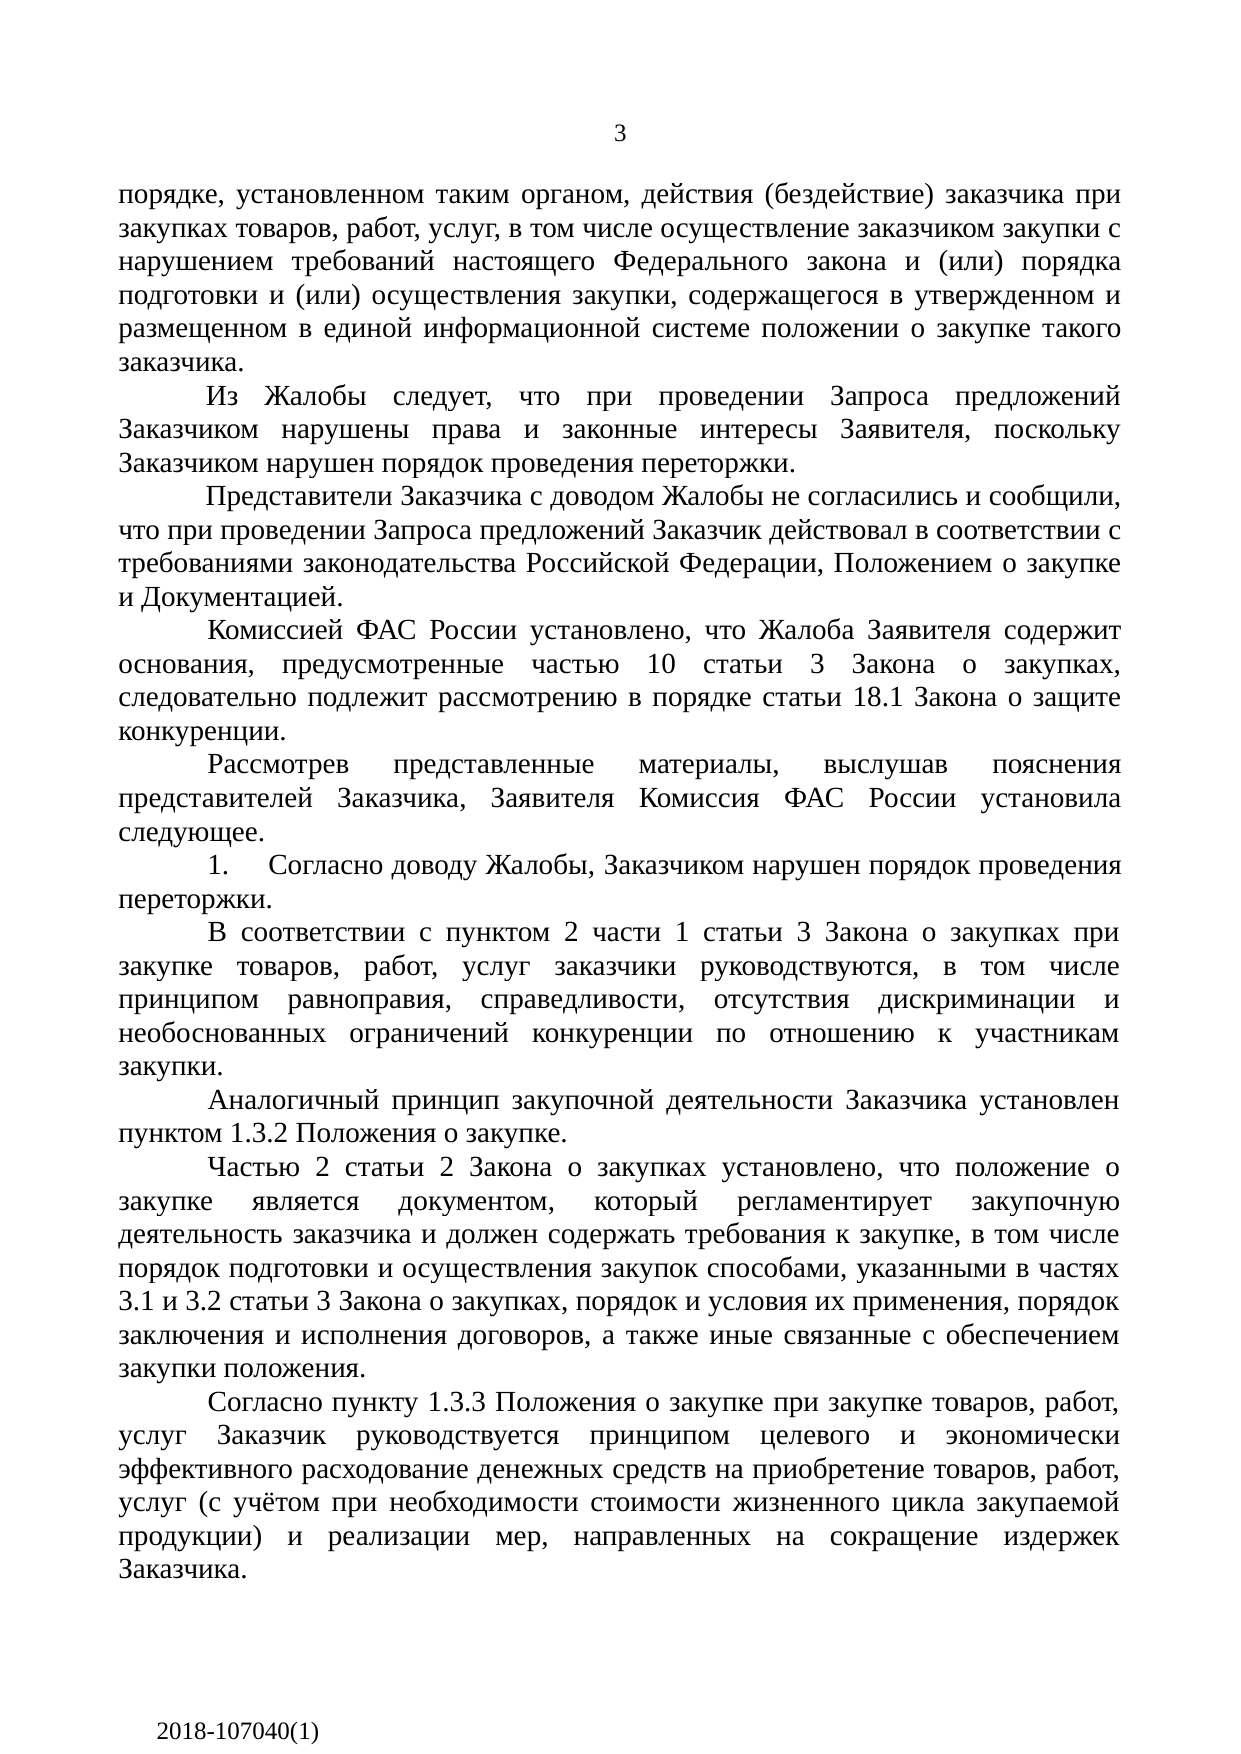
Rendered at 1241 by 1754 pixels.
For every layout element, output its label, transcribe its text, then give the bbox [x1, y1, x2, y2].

text Частью 2 статьи 2 Закона о закупках установлено, что положение о закупке является документом, который регламентирует закупочную деятельность заказчика и должен содержать требования к закупке, в том числе порядок подготовки и осуществления закупок способами, указанными в частях 3.1 и 3.2 статьи 3 Закона о закупках, порядок и условия их применения, порядок заключения и исполнения договоров, а также иные связанные с обеспечением закупки положения. [118, 1149, 1121, 1384]
text Рассмотрев представленные материалы, выслушав пояснения представителей Заказчика, Заявителя Комиссия ФАС России установила следующее. [118, 747, 1122, 847]
text Представители Заказчика с доводом Жалобы не согласились и сообщили, что при проведении Запроса предложений Заказчик действовал в соответствии с требованиями законодательства Российской Федерации, Положением о закупке и Документацией. [118, 478, 1122, 612]
text Из Жалобы следует, что при проведении Запроса предложений Заказчиком нарушены права и законные интересы Заявителя, поскольку Заказчиком нарушен порядок проведения переторжки. [118, 378, 1122, 478]
text порядке, установленном таким органом, действия (бездействие) заказчика при закупках товаров, работ, услуг, в том числе осуществление заказчиком закупки с нарушением требований настоящего Федерального закона и (или) порядка подготовки и (или) осуществления закупки, содержащегося в утвержденном и размещенном в единой информационной системе положении о закупке такого заказчика. [118, 176, 1122, 378]
text В соответствии с пунктом 2 части 1 статьи 3 Закона о закупках при закупке товаров, работ, услуг заказчики руководствуются, в том числе принципом равноправия, справедливости, отсутствия дискриминации и необоснованных ограничений конкуренции по отношению к участникам закупки. [118, 914, 1121, 1082]
text Комиссией ФАС России установлено, что Жалоба Заявителя содержит основания, предусмотренные частью 10 статьи 3 Закона о закупках, следовательно подлежит рассмотрению в порядке статьи 18.1 Закона о защите конкуренции. [118, 612, 1122, 747]
text Согласно пункту 1.3.3 Положения о закупке при закупке товаров, работ, услуг Заказчик руководствуется принципом целевого и экономически эффективного расходование денежных средств на приобретение товаров, работ, услуг (с учётом при необходимости стоимости жизненного цикла закупаемой продукции) и реализации мер, направленных на сокращение издержек Заказчика. [118, 1384, 1121, 1585]
list Согласно доводу Жалобы, Заказчиком нарушен порядок проведения переторжки. [118, 847, 1122, 914]
text Аналогичный принцип закупочной деятельности Заказчика установлен пунктом 1.3.2 Положения о закупке. [118, 1082, 1121, 1149]
